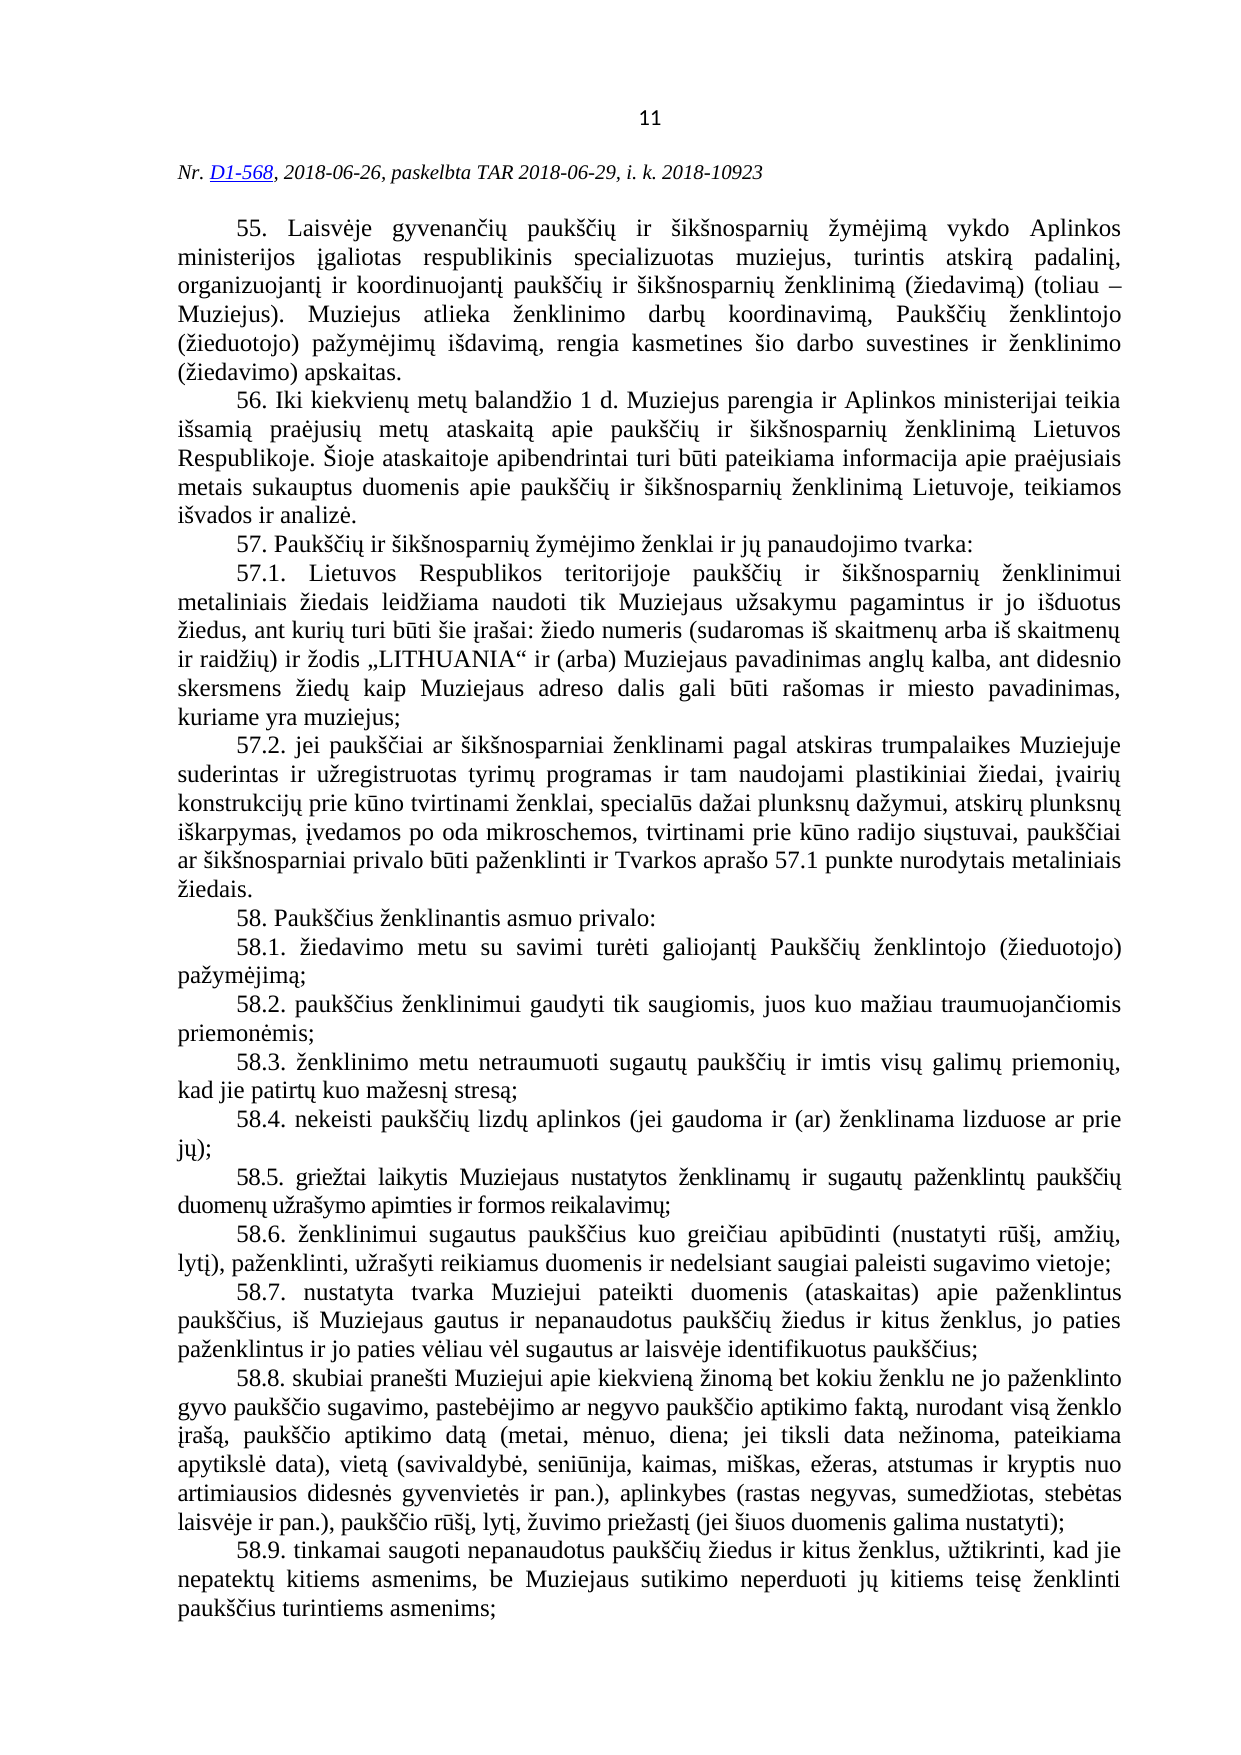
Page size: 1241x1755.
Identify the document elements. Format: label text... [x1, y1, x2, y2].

text 58.5. griežtai laikytis Muziejaus nustatytos ženklinamų ir sugautų paženklintų paukščių duomenų užrašymo apimties ir formos reikalavimų; [177, 1162, 1122, 1219]
text 58.1. žiedavimo metu su savimi turėti galiojantį Paukščių ženklintojo (žieduotojo) pažymėjimą; [177, 932, 1122, 989]
text 57. Paukščių ir šikšnosparnių žymėjimo ženklai ir jų panaudojimo tvarka: [177, 529, 1122, 558]
text 58.9. tinkamai saugoti nepanaudotus paukščių žiedus ir kitus ženklus, užtikrinti, kad jie nepatektų kitiems asmenims, be Muziejaus sutikimo neperduoti jų kitiems teisę ženklinti paukščius turintiems asmenims; [177, 1536, 1122, 1622]
text 57.2. jei paukščiai ar šikšnosparniai ženklinami pagal atskiras trumpalaikes Muziejuje suderintas ir užregistruotas tyrimų programas ir tam naudojami plastikiniai žiedai, įvairių konstrukcijų prie kūno tvirtinami ženklai, specialūs dažai plunksnų dažymui, atskirų plunksnų iškarpymas, įvedamos po oda mikroschemos, tvirtinami prie kūno radijo siųstuvai, paukščiai ar šikšnosparniai privalo būti paženklinti ir Tvarkos aprašo 57.1 punkte nurodytais metaliniais žiedais. [177, 731, 1122, 903]
text 58.4. nekeisti paukščių lizdų aplinkos (jei gaudoma ir (ar) ženklinama lizduose ar prie jų); [177, 1104, 1122, 1162]
text 58.8. skubiai pranešti Muziejui apie kiekvieną žinomą bet kokiu ženklu ne jo paženklinto gyvo paukščio sugavimo, pastebėjimo ar negyvo paukščio aptikimo faktą, nurodant visą ženklo įrašą, paukščio aptikimo datą (metai, mėnuo, diena; jei tiksli data nežinoma, pateikiama apytikslė data), vietą (savivaldybė, seniūnija, kaimas, miškas, ežeras, atstumas ir kryptis nuo artimiausios didesnės gyvenvietės ir pan.), aplinkybes (rastas negyvas, sumedžiotas, stebėtas laisvėje ir pan.), paukščio rūšį, lytį, žuvimo priežastį (jei šiuos duomenis galima nustatyti); [177, 1363, 1122, 1536]
text 56. Iki kiekvienų metų balandžio 1 d. Muziejus parengia ir Aplinkos ministerijai teikia išsamią praėjusių metų ataskaitą apie paukščių ir šikšnosparnių ženklinimą Lietuvos Respublikoje. Šioje ataskaitoje apibendrintai turi būti pateikiama informacija apie praėjusiais metais sukauptus duomenis apie paukščių ir šikšnosparnių ženklinimą Lietuvoje, teikiamos išvados ir analizė. [177, 386, 1122, 529]
text 57.1. Lietuvos Respublikos teritorijoje paukščių ir šikšnosparnių ženklinimui metaliniais žiedais leidžiama naudoti tik Muziejaus užsakymu pagamintus ir jo išduotus žiedus, ant kurių turi būti šie įrašai: žiedo numeris (sudaromas iš skaitmenų arba iš skaitmenų ir raidžių) ir žodis „LITHUANIA“ ir (arba) Muziejaus pavadinimas anglų kalba, ant didesnio skersmens žiedų kaip Muziejaus adreso dalis gali būti rašomas ir miesto pavadinimas, kuriame yra muziejus; [177, 558, 1122, 731]
text 58.3. ženklinimo metu netraumuoti sugautų paukščių ir imtis visų galimų priemonių, kad jie patirtų kuo mažesnį stresą; [177, 1047, 1122, 1104]
text 58.7. nustatyta tvarka Muziejui pateikti duomenis (ataskaitas) apie paženklintus paukščius, iš Muziejaus gautus ir nepanaudotus paukščių žiedus ir kitus ženklus, jo paties paženklintus ir jo paties vėliau vėl sugautus ar laisvėje identifikuotus paukščius; [177, 1277, 1122, 1363]
text 58.2. paukščius ženklinimui gaudyti tik saugiomis, juos kuo mažiau traumuojančiomis priemonėmis; [177, 989, 1122, 1047]
text Nr. D1-568, 2018-06-26, paskelbta TAR 2018-06-29, i. k. 2018-10923 [177, 160, 1122, 184]
text 55. Laisvėje gyvenančių paukščių ir šikšnosparnių žymėjimą vykdo Aplinkos ministerijos įgaliotas respublikinis specializuotas muziejus, turintis atskirą padalinį, organizuojantį ir koordinuojantį paukščių ir šikšnosparnių ženklinimą (žiedavimą) (toliau – Muziejus). Muziejus atlieka ženklinimo darbų koordinavimą, Paukščių ženklintojo (žieduotojo) pažymėjimų išdavimą, rengia kasmetines šio darbo suvestines ir ženklinimo (žiedavimo) apskaitas. [177, 213, 1122, 386]
text 58. Paukščius ženklinantis asmuo privalo: [177, 903, 1122, 932]
text 58.6. ženklinimui sugautus paukščius kuo greičiau apibūdinti (nustatyti rūšį, amžių, lytį), paženklinti, užrašyti reikiamus duomenis ir nedelsiant saugiai paleisti sugavimo vietoje; [177, 1219, 1122, 1277]
